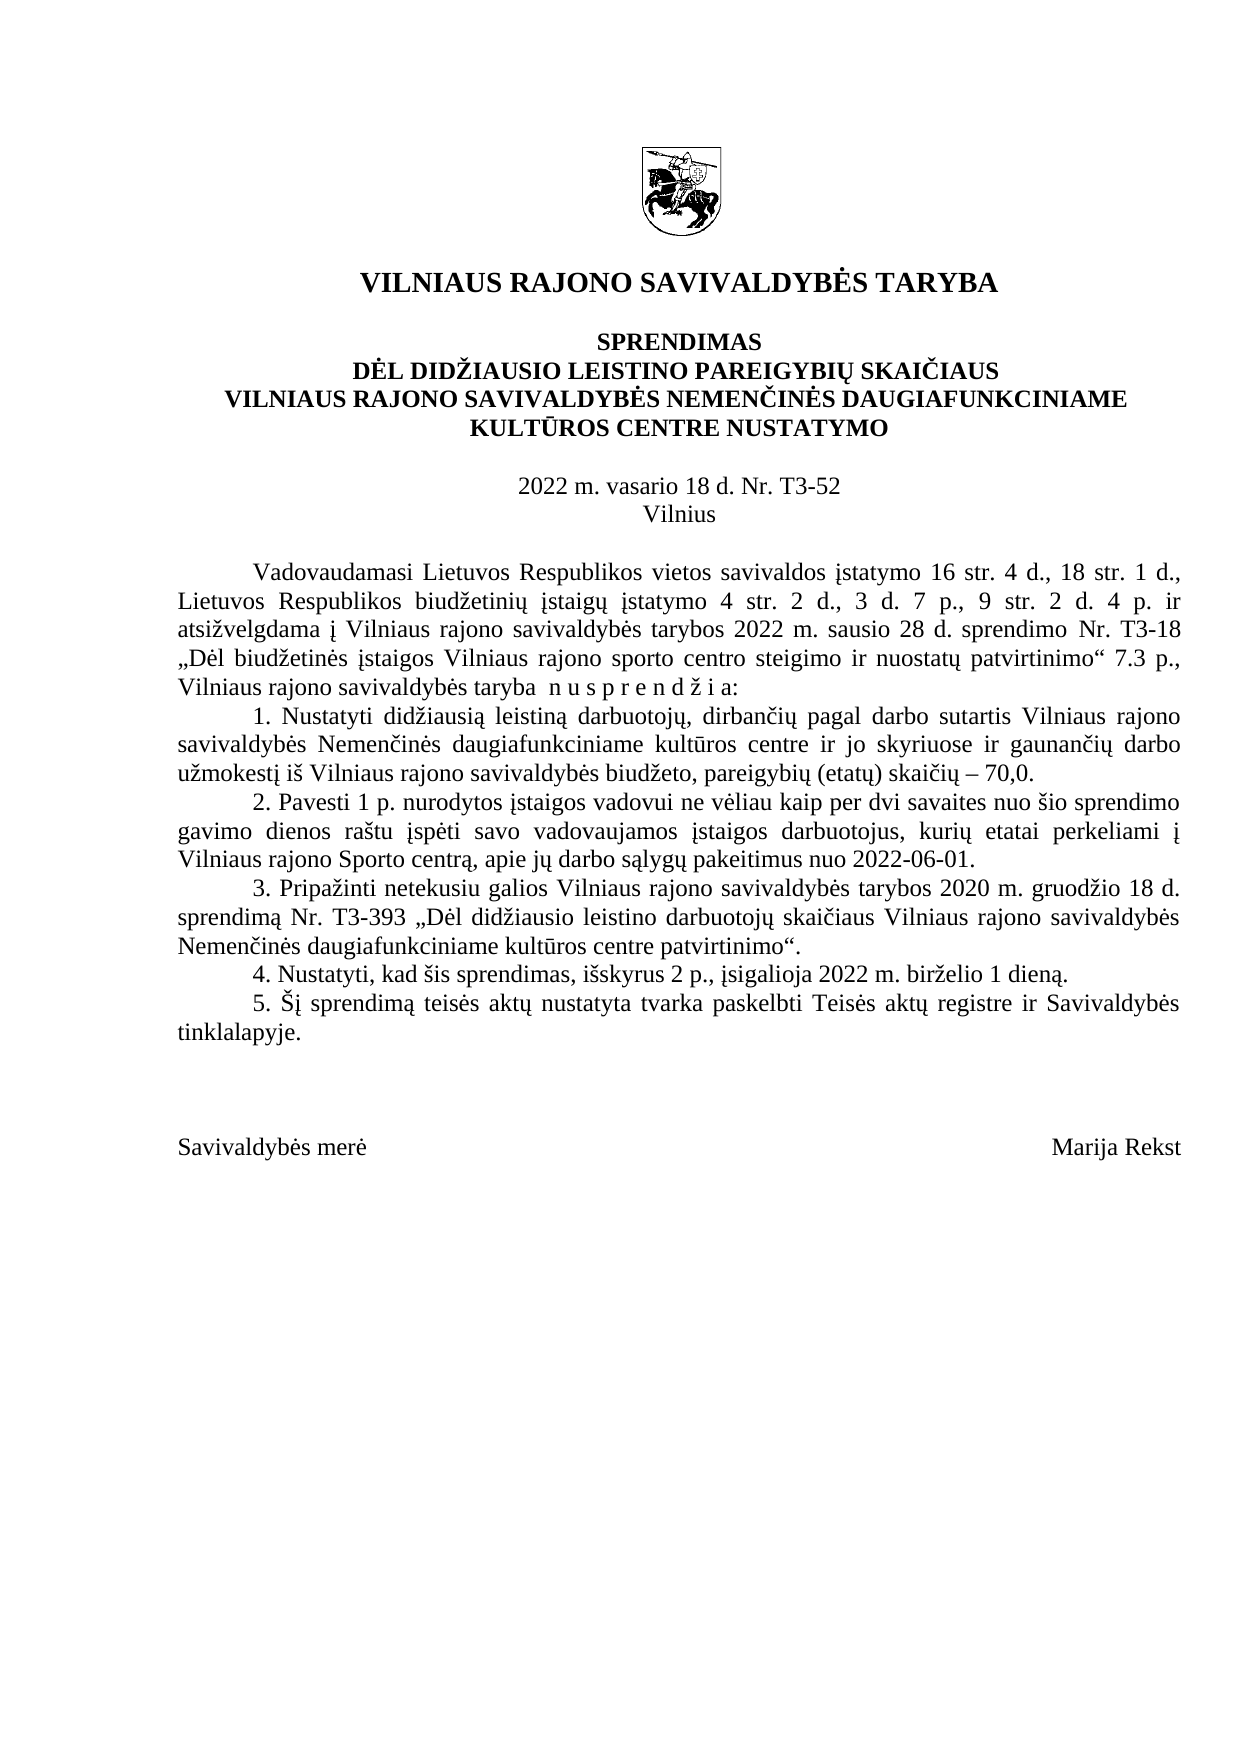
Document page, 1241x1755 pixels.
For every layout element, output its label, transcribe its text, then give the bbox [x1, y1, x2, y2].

text Vilnius [177, 499, 1181, 528]
text 3. Pripažinti netekusiu galios Vilniaus rajono savivaldybės tarybos 2020 m. gruodžio 18 d. sprendimą Nr. T3-393 „Dėl didžiausio leistino darbuotojų skaičiaus Vilniaus rajono savivaldybės Nemenčinės daugiafunkciniame kultūros centre patvirtinimo“. [177, 873, 1181, 959]
text DĖL DIDŽIAUSIO LEISTINO PAREIGYBIŲ SKAIČIAUS [177, 356, 1181, 384]
text 4. Nustatyti, kad šis sprendimas, išskyrus 2 p., įsigalioja 2022 m. birželio 1 dieną. [177, 959, 1181, 988]
text Vadovaudamasi Lietuvos Respublikos vietos savivaldos įstatymo 16 str. 4 d., 18 str. 1 d., Lietuvos Respublikos biudžetinių įstaigų įstatymo 4 str. 2 d., 3 d. 7 p., 9 str. 2 d. 4 p. ir atsižvelgdama į Vilniaus rajono savivaldybės tarybos 2022 m. sausio 28 d. sprendimo Nr. T3-18 „Dėl biudžetinės įstaigos Vilniaus rajono sporto centro steigimo ir nuostatų patvirtinimo“ 7.3 p., Vilniaus rajono savivaldybės taryba n u s p r e n d ž i a: [177, 557, 1181, 701]
text 2022 m. vasario 18 d. Nr. T3-52 [177, 471, 1181, 499]
text KULTŪROS CENTRE NUSTATYMO [177, 413, 1181, 442]
text 1. Nustatyti didžiausią leistiną darbuotojų, dirbančių pagal darbo sutartis Vilniaus rajono savivaldybės Nemenčinės daugiafunkciniame kultūros centre ir jo skyriuose ir gaunančių darbo užmokestį iš Vilniaus rajono savivaldybės biudžeto, pareigybių (etatų) skaičių – 70,0. [177, 701, 1181, 787]
text Savivaldybės merė Marija Rekst [177, 1132, 1181, 1161]
text VILNIAUS RAJONO SAVIVALDYBĖS TARYBA [177, 265, 1181, 298]
text SPRENDIMAS [177, 327, 1181, 356]
text 5. Šį sprendimą teisės aktų nustatyta tvarka paskelbti Teisės aktų registre ir Savivaldybės tinklalapyje. [177, 988, 1181, 1046]
text VILNIAUS RAJONO SAVIVALDYBĖS NEMENČINĖS DAUGIAFUNKCINIAME [177, 384, 1181, 413]
text 2. Pavesti 1 p. nurodytos įstaigos vadovui ne vėliau kaip per dvi savaites nuo šio sprendimo gavimo dienos raštu įspėti savo vadovaujamos įstaigos darbuotojus, kurių etatai perkeliami į Vilniaus rajono Sporto centrą, apie jų darbo sąlygų pakeitimus nuo 2022-06-01. [177, 787, 1181, 873]
